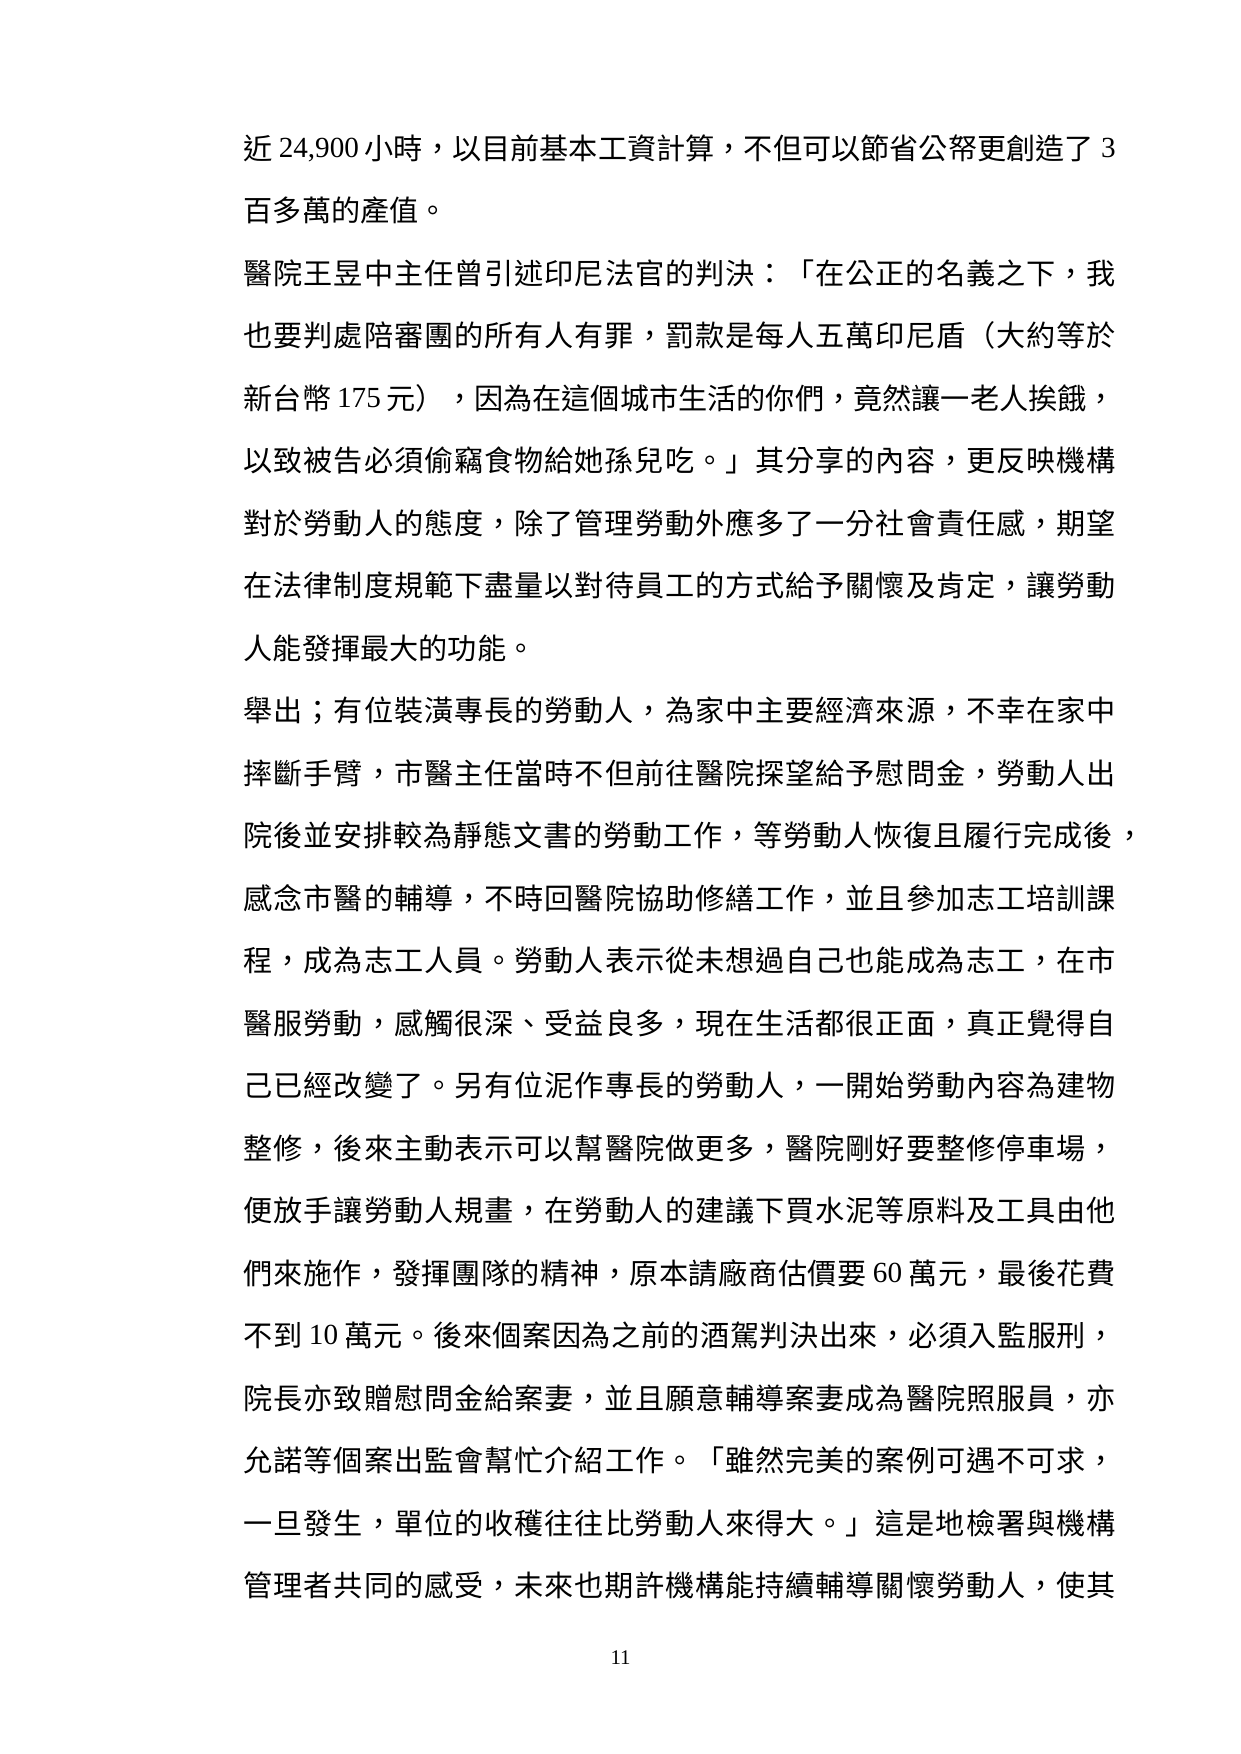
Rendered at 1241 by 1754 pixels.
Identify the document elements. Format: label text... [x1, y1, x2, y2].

text 醫院王昱中主任曾引述印尼法官的判決：「在公正的名義之下，我也要判處陪審團的所有人有罪，罰款是每人五萬印尼盾（大約等於新台幣175元），因為在這個城市生活的你們，竟然讓一老人挨餓，以致被告必須偷竊食物給她孫兒吃。」其分享的內容，更反映機構對於勞動人的態度，除了管理勞動外應多了一分社會責任感，期望在法律制度規範下盡量以對待員工的方式給予關懷及肯定，讓勞動人能發揮最大的功能。 [243, 230, 1116, 667]
text 舉出；有位裝潢專長的勞動人，為家中主要經濟來源，不幸在家中摔斷手臂，市醫主任當時不但前往醫院探望給予慰問金，勞動人出院後並安排較為靜態文書的勞動工作，等勞動人恢復且履行完成後，感念市醫的輔導，不時回醫院協助修繕工作，並且參加志工培訓課程，成為志工人員。勞動人表示從未想過自己也能成為志工，在市醫服勞動，感觸很深、受益良多，現在生活都很正面，真正覺得自己已經改變了。另有位泥作專長的勞動人，一開始勞動內容為建物整修，後來主動表示可以幫醫院做更多，醫院剛好要整修停車場，便放手讓勞動人規畫，在勞動人的建議下買水泥等原料及工具由他們來施作，發揮團隊的精神，原本請廠商估價要60萬元，最後花費不到10萬元。後來個案因為之前的酒駕判決出來，必須入監服刑，院長亦致贈慰問金給案妻，並且願意輔導案妻成為醫院照服員，亦允諾等個案出監會幫忙介紹工作。「雖然完美的案例可遇不可求，一旦發生，單位的收穫往往比勞動人來得大。」這是地檢署與機構管理者共同的感受，未來也期許機構能持續輔導關懷勞動人，使其發揮所長復歸社會。 [243, 667, 1116, 1605]
text 近24,900小時，以目前基本工資計算，不但可以節省公帑更創造了3百多萬的產值。 [243, 105, 1116, 230]
